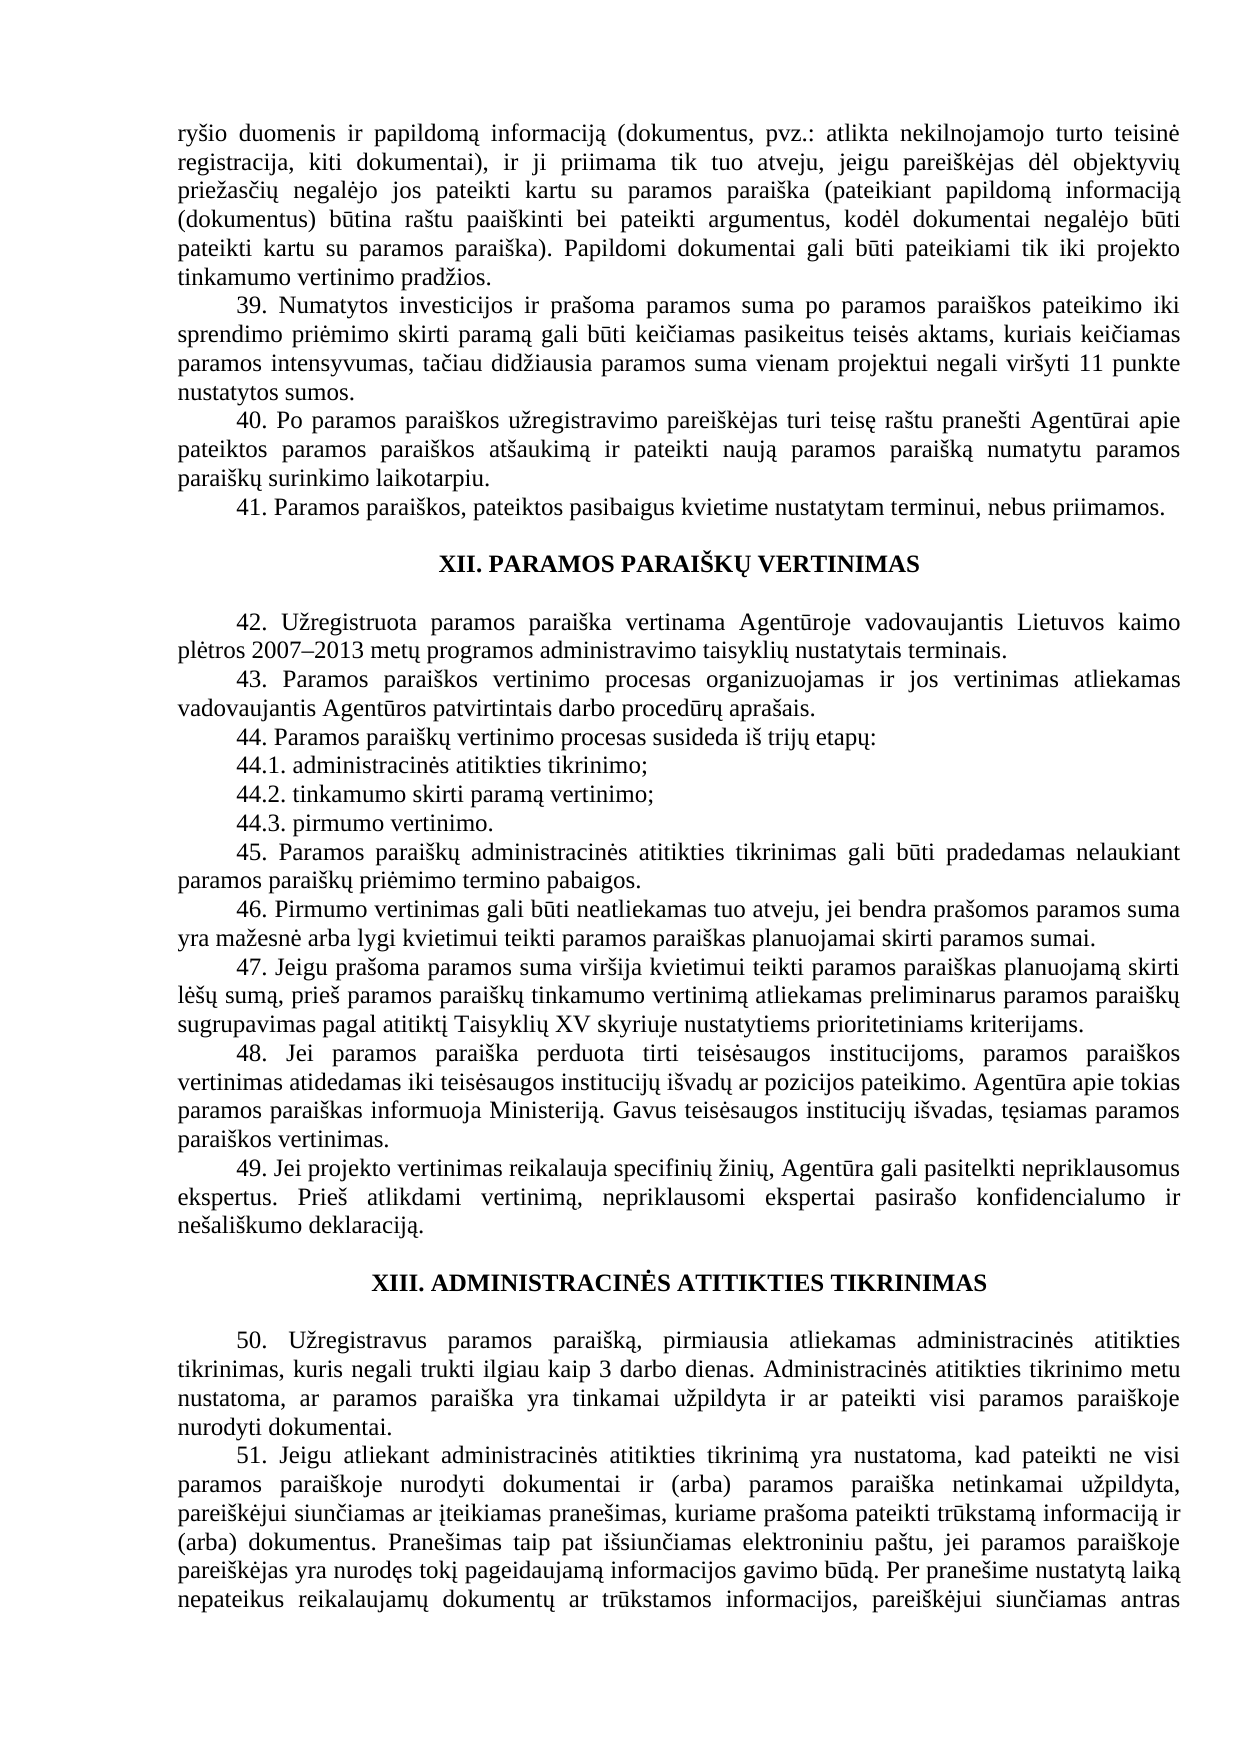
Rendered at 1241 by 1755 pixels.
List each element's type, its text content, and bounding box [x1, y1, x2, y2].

text 44.2. tinkamumo skirti paramą vertinimo; [177, 779, 1181, 808]
text 50. Užregistravus paramos paraišką, pirmiausia atliekamas administracinės atitikties tikrinimas, kuris negali trukti ilgiau kaip 3 darbo dienas. Administracinės atitikties tikrinimo metu nustatoma, ar paramos paraiška yra tinkamai užpildyta ir ar pateikti visi paramos paraiškoje nurodyti dokumentai. [177, 1326, 1181, 1441]
text 39. Numatytos investicijos ir prašoma paramos suma po paramos paraiškos pateikimo iki sprendimo priėmimo skirti paramą gali būti keičiamas pasikeitus teisės aktams, kuriais keičiamas paramos intensyvumas, tačiau didžiausia paramos suma vienam projektui negali viršyti 11 punkte nustatytos sumos. [177, 291, 1181, 406]
text 45. Paramos paraiškų administracinės atitikties tikrinimas gali būti pradedamas nelaukiant paramos paraiškų priėmimo termino pabaigos. [177, 837, 1181, 894]
text 47. Jeigu prašoma paramos suma viršija kvietimui teikti paramos paraiškas planuojamą skirti lėšų sumą, prieš paramos paraiškų tinkamumo vertinimą atliekamas preliminarus paramos paraiškų sugrupavimas pagal atitiktį Taisyklių XV skyriuje nustatytiems prioritetiniams kriterijams. [177, 952, 1181, 1038]
text 44.3. pirmumo vertinimo. [177, 808, 1181, 837]
text 43. Paramos paraiškos vertinimo procesas organizuojamas ir jos vertinimas atliekamas vadovaujantis Agentūros patvirtintais darbo procedūrų aprašais. [177, 664, 1181, 722]
text ryšio duomenis ir papildomą informaciją (dokumentus, pvz.: atlikta nekilnojamojo turto teisinė registracija, kiti dokumentai), ir ji priimama tik tuo atveju, jeigu pareiškėjas dėl objektyvių priežasčių negalėjo jos pateikti kartu su paramos paraiška (pateikiant papildomą informaciją (dokumentus) būtina raštu paaiškinti bei pateikti argumentus, kodėl dokumentai negalėjo būti pateikti kartu su paramos paraiška). Papildomi dokumentai gali būti pateikiami tik iki projekto tinkamumo vertinimo pradžios. [177, 118, 1181, 291]
text XII. PARAMOS PARAIŠKŲ VERTINIMAS [177, 549, 1181, 578]
text 41. Paramos paraiškos, pateiktos pasibaigus kvietime nustatytam terminui, nebus priimamos. [177, 492, 1181, 521]
text 48. Jei paramos paraiška perduota tirti teisėsaugos institucijoms, paramos paraiškos vertinimas atidedamas iki teisėsaugos institucijų išvadų ar pozicijos pateikimo. Agentūra apie tokias paramos paraiškas informuoja Ministeriją. Gavus teisėsaugos institucijų išvadas, tęsiamas paramos paraiškos vertinimas. [177, 1038, 1181, 1153]
text 44. Paramos paraiškų vertinimo procesas susideda iš trijų etapų: [177, 722, 1181, 751]
text 51. Jeigu atliekant administracinės atitikties tikrinimą yra nustatoma, kad pateikti ne visi paramos paraiškoje nurodyti dokumentai ir (arba) paramos paraiška netinkamai užpildyta, pareiškėjui siunčiamas ar įteikiamas pranešimas, kuriame prašoma pateikti trūkstamą informaciją ir (arba) dokumentus. Pranešimas taip pat išsiunčiamas elektroniniu paštu, jei paramos paraiškoje pareiškėjas yra nurodęs tokį pageidaujamą informacijos gavimo būdą. Per pranešime nustatytą laiką nepateikus reikalaujamų dokumentų ar trūkstamos informacijos, pareiškėjui siunčiamas antras [177, 1441, 1181, 1613]
text 40. Po paramos paraiškos užregistravimo pareiškėjas turi teisę raštu pranešti Agentūrai apie pateiktos paramos paraiškos atšaukimą ir pateikti naują paramos paraišką numatytu paramos paraiškų surinkimo laikotarpiu. [177, 406, 1181, 492]
text XIII. ADMINISTRACINĖS ATITIKTIES TIKRINIMAS [177, 1268, 1181, 1297]
text 44.1. administracinės atitikties tikrinimo; [177, 751, 1181, 779]
text 42. Užregistruota paramos paraiška vertinama Agentūroje vadovaujantis Lietuvos kaimo plėtros 2007–2013 metų programos administravimo taisyklių nustatytais terminais. [177, 607, 1181, 664]
text 49. Jei projekto vertinimas reikalauja specifinių žinių, Agentūra gali pasitelkti nepriklausomus ekspertus. Prieš atlikdami vertinimą, nepriklausomi ekspertai pasirašo konfidencialumo ir nešališkumo deklaraciją. [177, 1153, 1181, 1239]
text 46. Pirmumo vertinimas gali būti neatliekamas tuo atveju, jei bendra prašomos paramos suma yra mažesnė arba lygi kvietimui teikti paramos paraiškas planuojamai skirti paramos sumai. [177, 894, 1181, 952]
